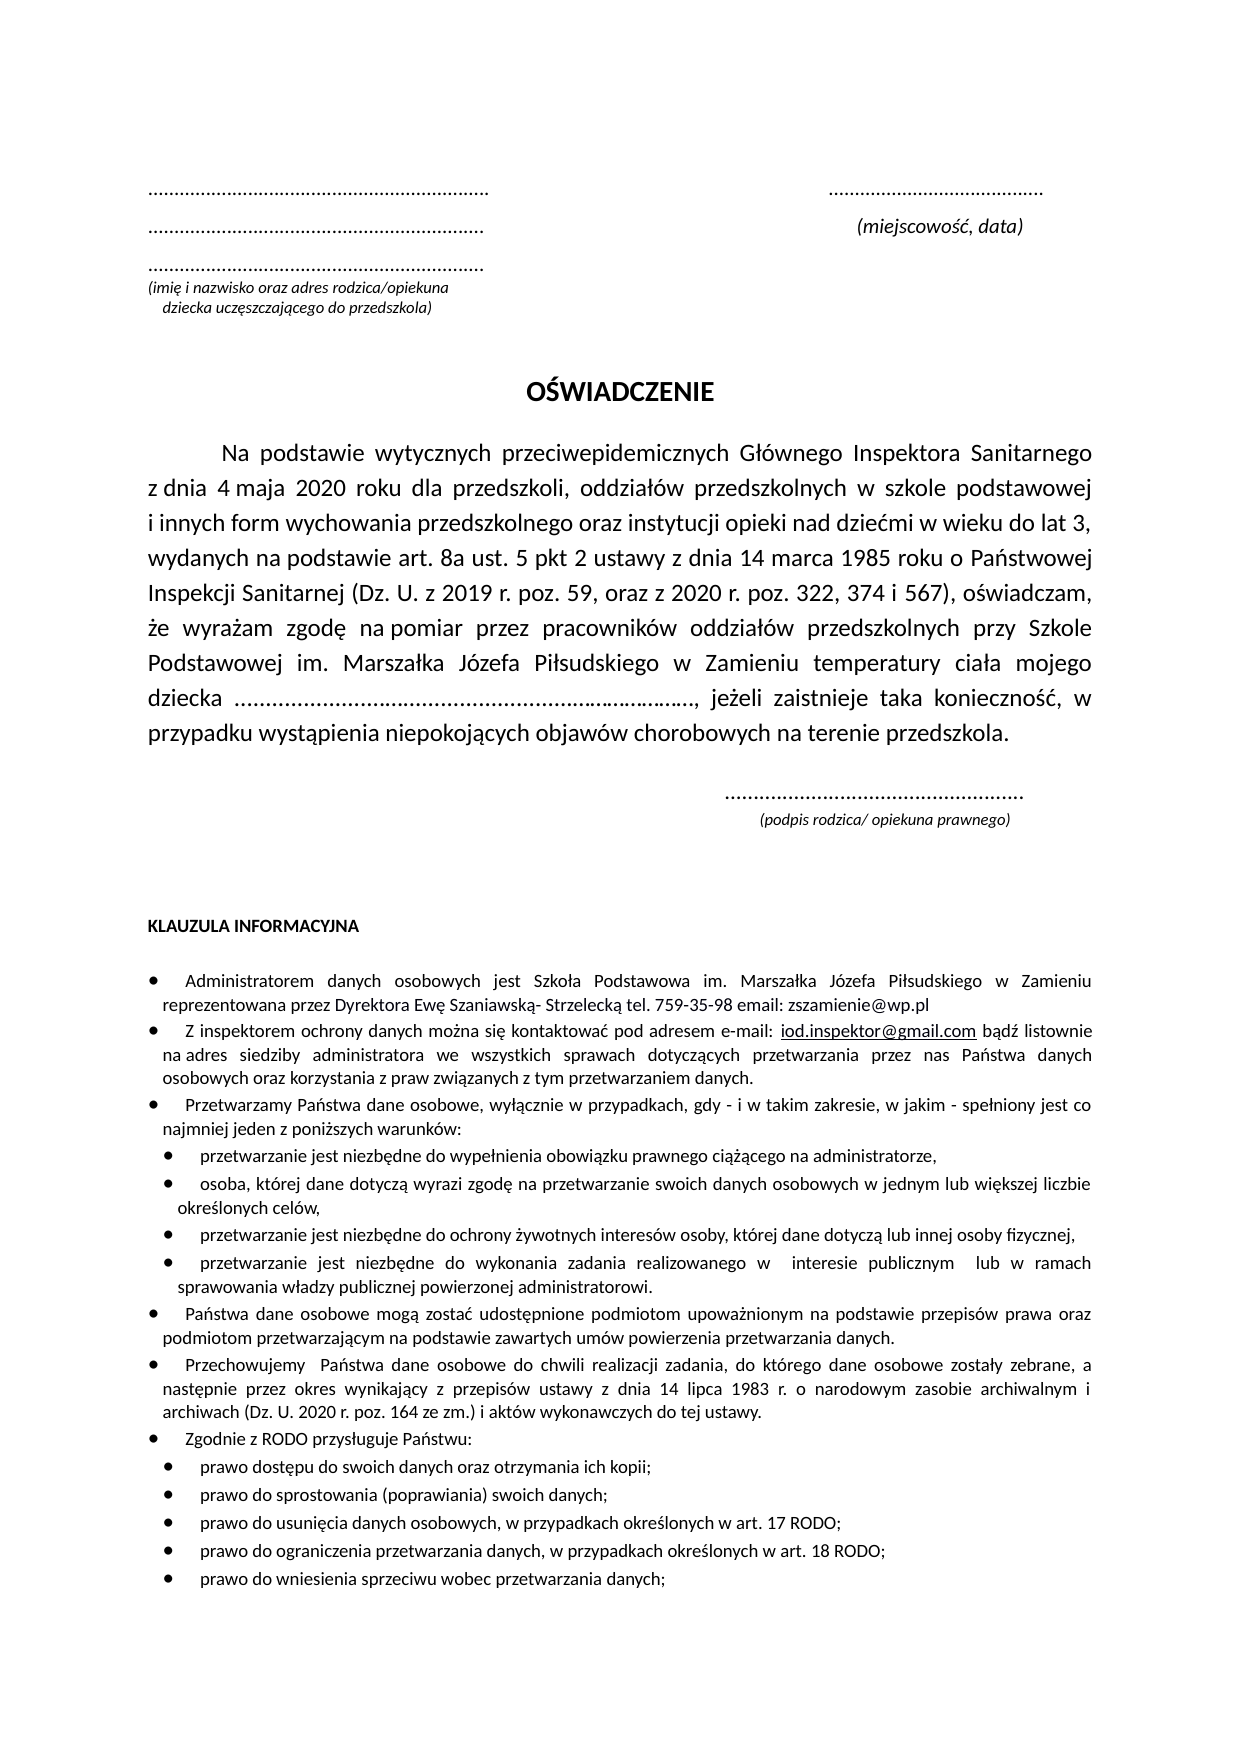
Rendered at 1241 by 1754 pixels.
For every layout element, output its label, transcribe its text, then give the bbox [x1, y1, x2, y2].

text KLAUZULA INFORMACYJNA [148, 914, 1093, 937]
text ................................................................ (miejscowość, data) [148, 213, 1093, 239]
list przetwarzanie jest niezbędne do wykonania zadania realizowanego w interesie publicznym lub w ramach sprawowania władzy publicznej powierzonej administratorowi. [140, 1247, 1093, 1298]
list Zgodnie z RODO przysługuje Państwu: [125, 1423, 1093, 1451]
list przetwarzanie jest niezbędne do ochrony żywotnych interesów osoby, której dane dotyczą lub innej osoby fizycznej, [140, 1219, 1093, 1247]
text OŚWIADCZENIE [148, 373, 1093, 409]
list prawo do sprostowania (poprawiania) swoich danych; [140, 1479, 1093, 1507]
list przetwarzanie jest niezbędne do wypełnienia obowiązku prawnego ciążącego na administratorze, [140, 1140, 1093, 1168]
list prawo do usunięcia danych osobowych, w przypadkach określonych w art. 17 RODO; [140, 1507, 1093, 1535]
list prawo dostępu do swoich danych oraz otrzymania ich kopii; [140, 1451, 1093, 1479]
text (imię i nazwisko oraz adres rodzica/opiekuna [148, 277, 1093, 297]
text dziecka uczęszczającego do przedszkola) [162, 297, 1093, 317]
list prawo do ograniczenia przetwarzania danych, w przypadkach określonych w art. 18 RODO; [140, 1535, 1093, 1563]
list osoba, której dane dotyczą wyrazi zgodę na przetwarzanie swoich danych osobowych w jednym lub większej liczbie określonych celów, [140, 1168, 1093, 1219]
text ................................................................ [148, 251, 1093, 277]
list Państwa dane osobowe mogą zostać udostępnione podmiotom upoważnionym na podstawie przepisów prawa oraz podmiotom przetwarzającym na podstawie zawartych umów powierzenia przetwarzania danych. [125, 1298, 1093, 1349]
list Z inspektorem ochrony danych można się kontaktować pod adresem e-mail: iod.inspektor@gmail.com bądź listownie na adres siedziby administratora we wszystkich sprawach dotyczących przetwarzania przez nas Państwa danych osobowych oraz korzystania z praw związanych z tym przetwarzaniem danych. [125, 1016, 1093, 1089]
text Na podstawie wytycznych przeciwepidemicznych Głównego Inspektora Sanitarnego z dnia 4 maja 2020 roku dla przedszkoli, oddziałów przedszkolnych w szkole podstawowej i innych form wychowania przedszkolnego oraz instytucji opieki nad dziećmi w wieku do lat 3, wydanych na podstawie art. 8a ust. 5 pkt 2 ustawy z dnia 14 marca 1985 roku o Państwowej Inspekcji Sanitarnej (Dz. U. z 2019 r. poz. 59, oraz z 2020 r. poz. 322, 374 i 567), oświadczam, że wyrażam zgodę na pomiar przez pracowników oddziałów przedszkolnych przy Szkole Podstawowej im. Marszałka Józefa Piłsudskiego w Zamieniu temperatury ciała mojego dziecka ........................…...........................…………………, jeżeli zaistnieje taka konieczność, w przypadku wystąpienia niepokojących objawów chorobowych na terenie przedszkola. [148, 437, 1093, 748]
text ................................................................. ......................................... [148, 176, 1093, 201]
list prawo do wniesienia sprzeciwu wobec przetwarzania danych; [140, 1563, 1093, 1591]
list Przetwarzamy Państwa dane osobowe, wyłącznie w przypadkach, gdy - i w takim zakresie, w jakim - spełniony jest co najmniej jeden z poniższych warunków: [125, 1089, 1093, 1140]
list Przechowujemy Państwa dane osobowe do chwili realizacji zadania, do którego dane osobowe zostały zebrane, a następnie przez okres wynikający z przepisów ustawy z dnia 14 lipca 1983 r. o narodowym zasobie archiwalnym i archiwach (Dz. U. 2020 r. poz. 164 ze zm.) i aktów wykonawczych do tej ustawy. [125, 1349, 1093, 1423]
text (podpis rodzica/ opiekuna prawnego) [679, 809, 1093, 830]
text .................................................... [723, 777, 1093, 805]
list Administratorem danych osobowych jest Szkoła Podstawowa im. Marszałka Józefa Piłsudskiego w Zamieniu reprezentowana przez Dyrektora Ewę Szaniawską- Strzelecką tel. 759-35-98 email: zszamienie@wp.pl [125, 965, 1093, 1016]
